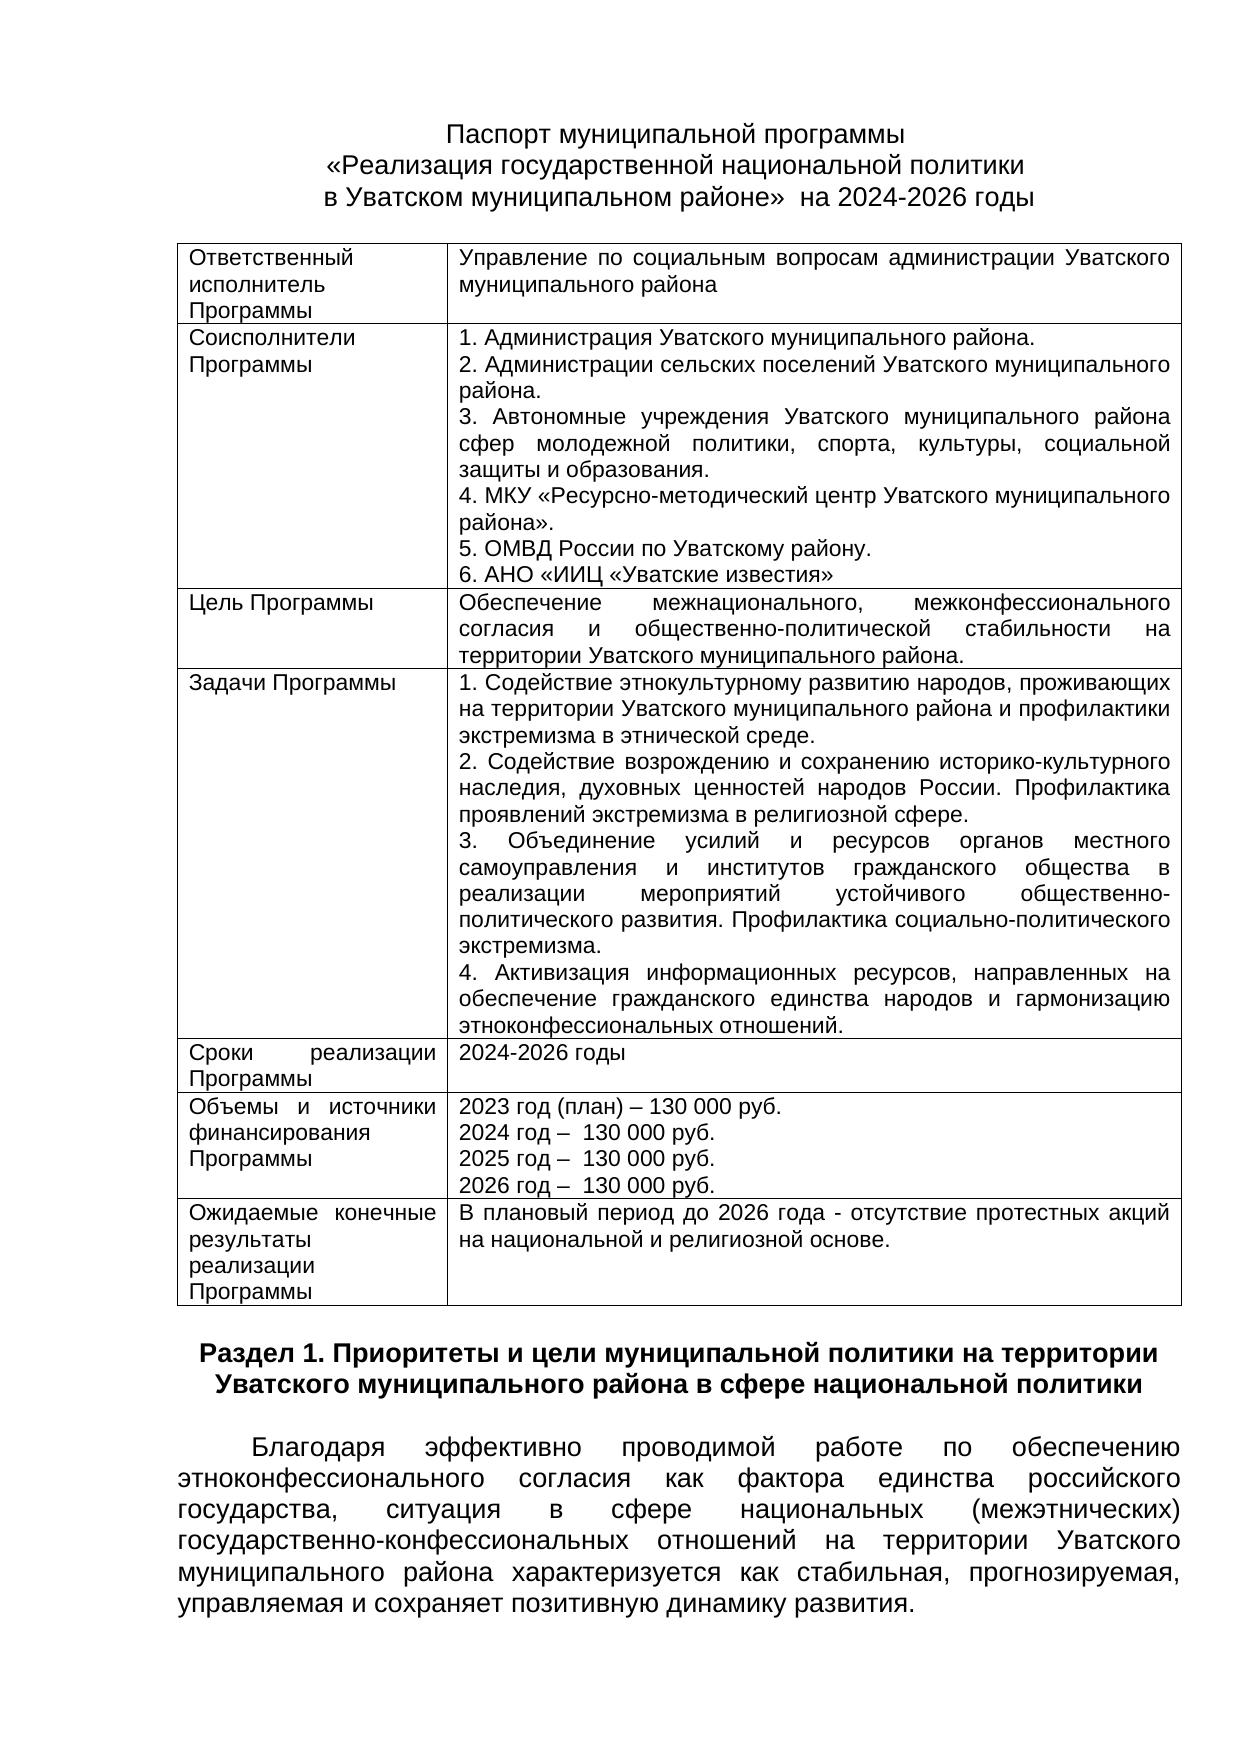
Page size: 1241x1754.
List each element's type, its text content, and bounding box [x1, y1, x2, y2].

table_header Управление по социальным вопросам администрации Уватского муниципального района [448, 244, 1181, 323]
title «Реализация государственной национальной политики [177, 149, 1181, 181]
table_cell Сроки реализации Программы [178, 1039, 447, 1092]
table_header Ответственный исполнитель Программы [178, 244, 447, 323]
table_cell Соисполнители Программы [178, 324, 447, 588]
table_cell В плановый период до 2026 года - отсутствие протестных акций на национальной и религиозной основе. [448, 1199, 1181, 1304]
table_cell 2024-2026 годы [448, 1039, 1181, 1092]
text Благодаря эффективно проводимой работе по обеспечению этноконфессионального согласия как фактора единства российского государства, ситуация в сфере национальных (межэтнических) государственно-конфессиональных отношений на территории Уватского муниципального района характеризуется как стабильная, прогнозируемая, управляемая и сохраняет позитивную динамику развития. [177, 1431, 1181, 1618]
title в Уватском муниципальном районе» на 2024-2026 годы [177, 181, 1181, 212]
text Паспорт муниципальной программы [177, 118, 1181, 149]
table_cell Ожидаемые конечные результаты реализации Программы [178, 1199, 447, 1304]
table_cell 1. Содействие этнокультурному развитию народов, проживающих на территории Уватского муниципального района и профилактики экстремизма в этнической среде. 2. Содействие возрождению и сохранению историко-культурного наследия, духовных ценностей народов России. Профилактика проявлений экстремизма в религиозной сфере. 3. Объединение усилий и ресурсов органов местного самоуправления и институтов гражданского общества в реализации мероприятий устойчивого общественно-политического развития. Профилактика социально-политического экстремизма. 4. Активизация информационных ресурсов, направленных на обеспечение гражданского единства народов и гармонизацию этноконфессиональных отношений. [448, 669, 1181, 1038]
table_cell Обеспечение межнационального, межконфессионального согласия и общественно-политической стабильности на территории Уватского муниципального района. [448, 589, 1181, 668]
table_cell Объемы и источники финансирования Программы [178, 1093, 447, 1198]
table_cell Цель Программы [178, 589, 447, 668]
table_cell Задачи Программы [178, 669, 447, 1038]
table_cell 1. Администрация Уватского муниципального района. 2. Администрации сельских поселений Уватского муниципального района. 3. Автономные учреждения Уватского муниципального района сфер молодежной политики, спорта, культуры, социальной защиты и образования. 4. МКУ «Ресурсно-методический центр Уватского муниципального района». 5. ОМВД России по Уватскому району. 6. АНО «ИИЦ «Уватские известия» [448, 324, 1181, 588]
text Раздел 1. Приоритеты и цели муниципальной политики на территории Уватского муниципального района в сфере национальной политики [177, 1337, 1181, 1399]
table_cell 2023 год (план) – 130 000 руб. 2024 год – 130 000 руб. 2025 год – 130 000 руб. 2026 год – 130 000 руб. [448, 1093, 1181, 1198]
